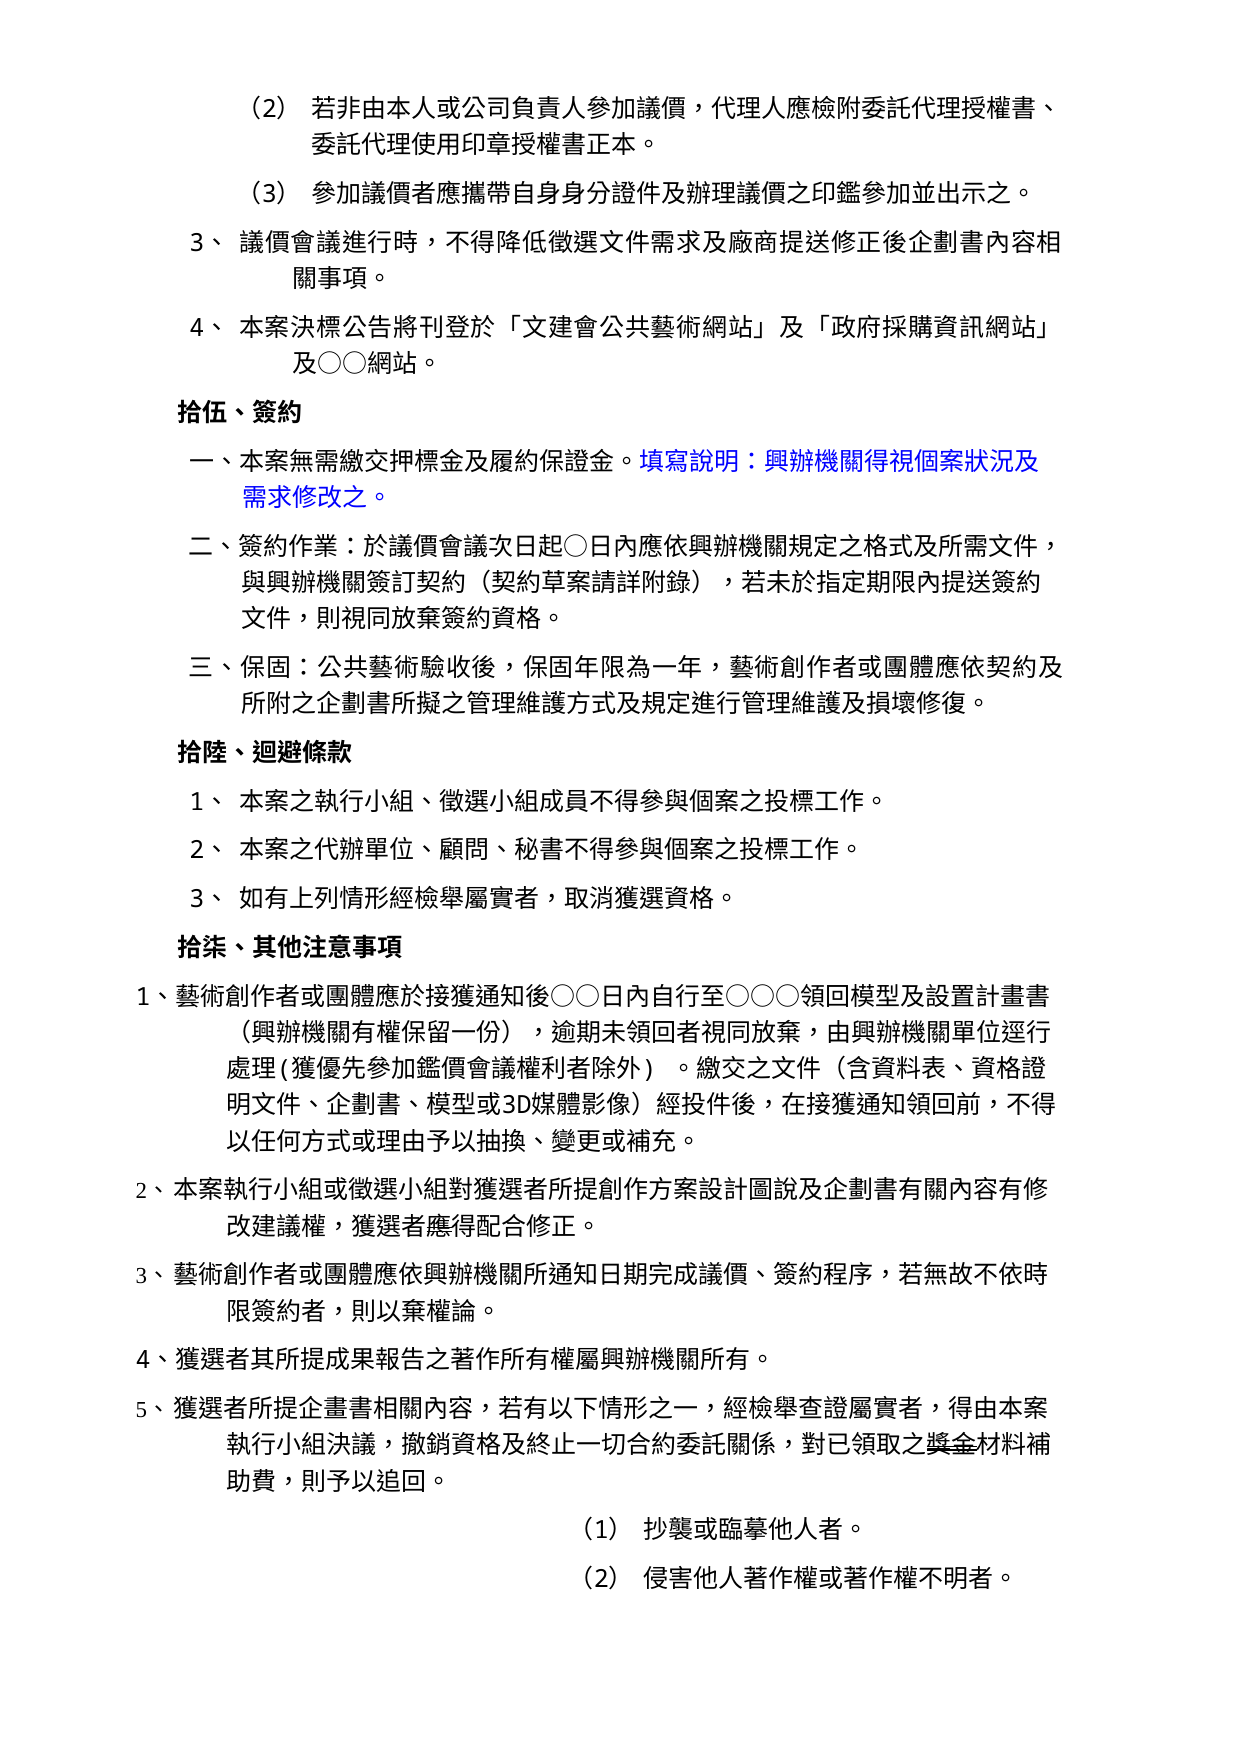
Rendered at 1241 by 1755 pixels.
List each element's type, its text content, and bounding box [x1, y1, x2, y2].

text 三、保固：公共藝術驗收後，保固年限為一年，藝術創作者或團體應依契約及所附之企劃書所擬之管理維護方式及規定進行管理維護及損壞修復。 [189, 647, 1063, 720]
list 藝術創作者或團體應依興辦機關所通知日期完成議價、簽約程序，若無故不依時限簽約者，則以棄權論。 [189, 1255, 1063, 1327]
list 獲選者其所提成果報告之著作所有權屬興辦機關所有。 [189, 1340, 1063, 1376]
text 一、本案無需繳交押標金及履約保證金。填寫說明：興辦機關得視個案狀況及需求修改之。 [189, 441, 1063, 514]
text 拾伍、簽約 [177, 392, 1063, 429]
text 二、簽約作業：於議價會議次日起○日內應依興辦機關規定之格式及所需文件，與興辦機關簽訂契約（契約草案請詳附錄），若未於指定期限內提送簽約文件，則視同放棄簽約資格。 [189, 526, 1063, 635]
list 如有上列情形經檢舉屬實者，取消獲選資格。 [189, 879, 1063, 915]
list 本案決標公告將刊登於「文建會公共藝術網站」及「政府採購資訊網站」及○○網站。 [189, 307, 1063, 380]
text 拾陸、迴避條款 [177, 732, 1063, 769]
list 本案執行小組或徵選小組對獲選者所提創作方案設計圖說及企劃書有關內容有修改建議權，獲選者應得配合修正。 [189, 1170, 1063, 1242]
list 若非由本人或公司負責人參加議價，代理人應檢附委託代理授權書、委託代理使用印章授權書正本。 [237, 89, 1063, 161]
list 議價會議進行時，不得降低徵選文件需求及廠商提送修正後企劃書內容相關事項。 [189, 222, 1063, 295]
list 獲選者所提企畫書相關內容，若有以下情形之一，經檢舉查證屬實者，得由本案執行小組決議，撤銷資格及終止一切合約委託關係，對已領取之獎金材料補助費，則予以追回。 [189, 1389, 1063, 1497]
list 抄襲或臨摹他人者。 [568, 1510, 1063, 1546]
list 侵害他人著作權或著作權不明者。 [568, 1559, 1063, 1595]
list 本案之代辦單位、顧問、秘書不得參與個案之投標工作。 [189, 830, 1063, 866]
text 拾柒、其他注意事項 [177, 927, 1063, 964]
list 本案之執行小組、徵選小組成員不得參與個案之投標工作。 [189, 781, 1063, 817]
list 藝術創作者或團體應於接獲通知後○○日內自行至○○○領回模型及設置計畫書（興辦機關有權保留一份），逾期未領回者視同放棄，由興辦機關單位逕行處理(獲優先參加鑑價會議權利者除外) 。繳交之文件（含資料表、資格證明文件、企劃書、模型或3D媒體影像）經投件後，在接獲通知領回前，不得以任何方式或理由予以抽換、變更或補充。 [189, 976, 1063, 1157]
list 參加議價者應攜帶自身身分證件及辦理議價之印鑑參加並出示之。 [237, 174, 1063, 210]
